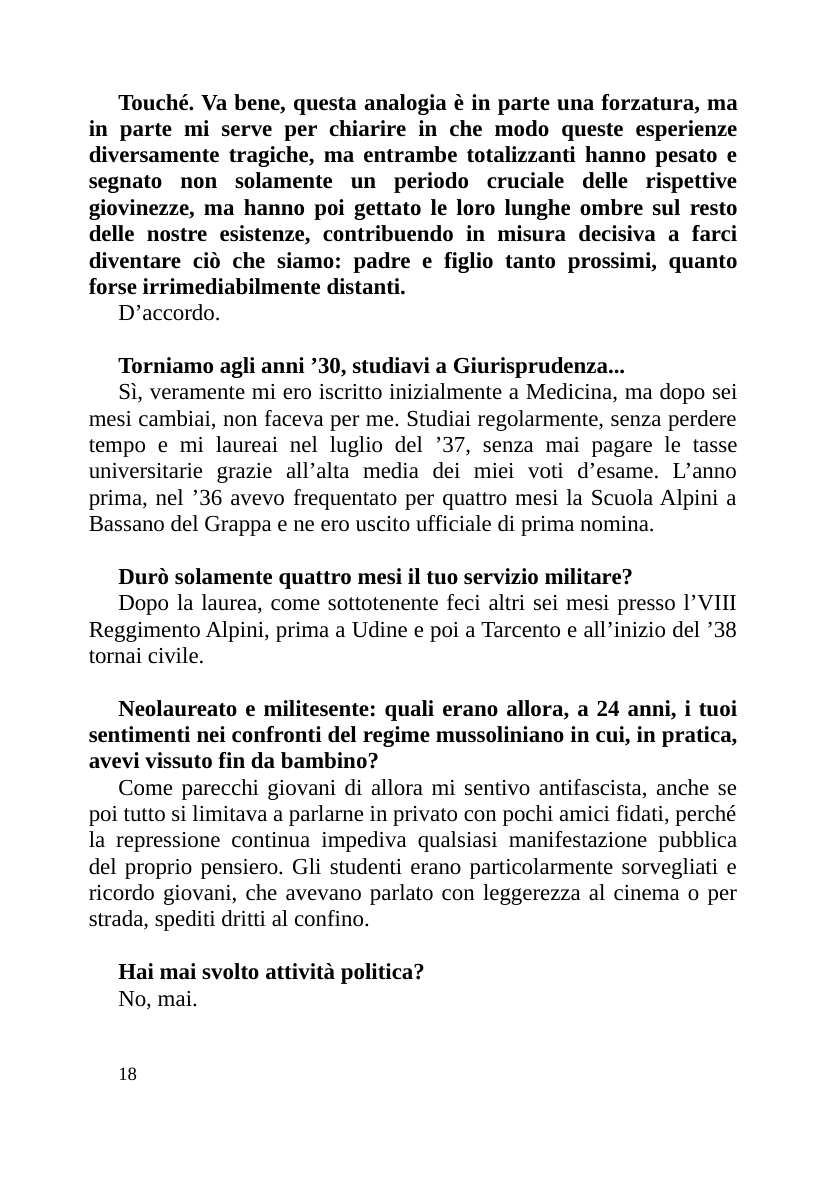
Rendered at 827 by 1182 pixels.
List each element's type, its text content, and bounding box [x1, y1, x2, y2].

text Neolaureato e militesente: quali erano allora, a 24 anni, i tuoi sentimenti nei confronti del regime mussoliniano in cui, in pratica, avevi vissuto fin da bambino? [88, 695, 738, 774]
text Come parecchi giovani di allora mi sentivo antifascista, anche se poi tutto si limitava a parlarne in privato con pochi amici fidati, perché la repressione continua impediva qualsiasi manifestazione pubblica del proprio pensiero. Gli studenti erano particolarmente sorvegliati e ricordo giovani, che avevano parlato con leggerezza al cinema o per strada, spediti dritti al confino. [88, 774, 738, 932]
text Dopo la laurea, come sottotenente feci altri sei mesi presso l’VIII Reggimento Alpini, prima a Udine e poi a Tarcento e all’inizio del ’38 tornai civile. [88, 589, 738, 668]
text D’accordo. [88, 299, 738, 326]
text Sì, veramente mi ero iscritto inizialmente a Medicina, ma dopo sei mesi cambiai, non faceva per me. Studiai regolarmente, senza perdere tempo e mi laureai nel luglio del ’37, senza mai pagare le tasse universitarie grazie all’alta media dei miei voti d’esame. L’anno prima, nel ’36 avevo frequentato per quattro mesi la Scuola Alpini a Bassano del Grappa e ne ero uscito ufficiale di prima nomina. [88, 378, 738, 537]
text Hai mai svolto attività politica? [88, 958, 738, 984]
text No, mai. [88, 984, 738, 1011]
text Torniamo agli anni ’30, studiavi a Giurisprudenza... [88, 352, 738, 378]
text Durò solamente quattro mesi il tuo servizio militare? [88, 563, 738, 589]
text Touché. Va bene, questa analogia è in parte una forzatura, ma in parte mi serve per chiarire in che modo queste esperienze diversamente tragiche, ma entrambe totalizzanti hanno pesato e segnato non solamente un periodo cruciale delle rispettive giovinezze, ma hanno poi gettato le loro lunghe ombre sul resto delle nostre esistenze, contribuendo in misura decisiva a farci diventare ciò che siamo: padre e figlio tanto prossimi, quanto forse irrimediabilmente distanti. [88, 88, 738, 299]
